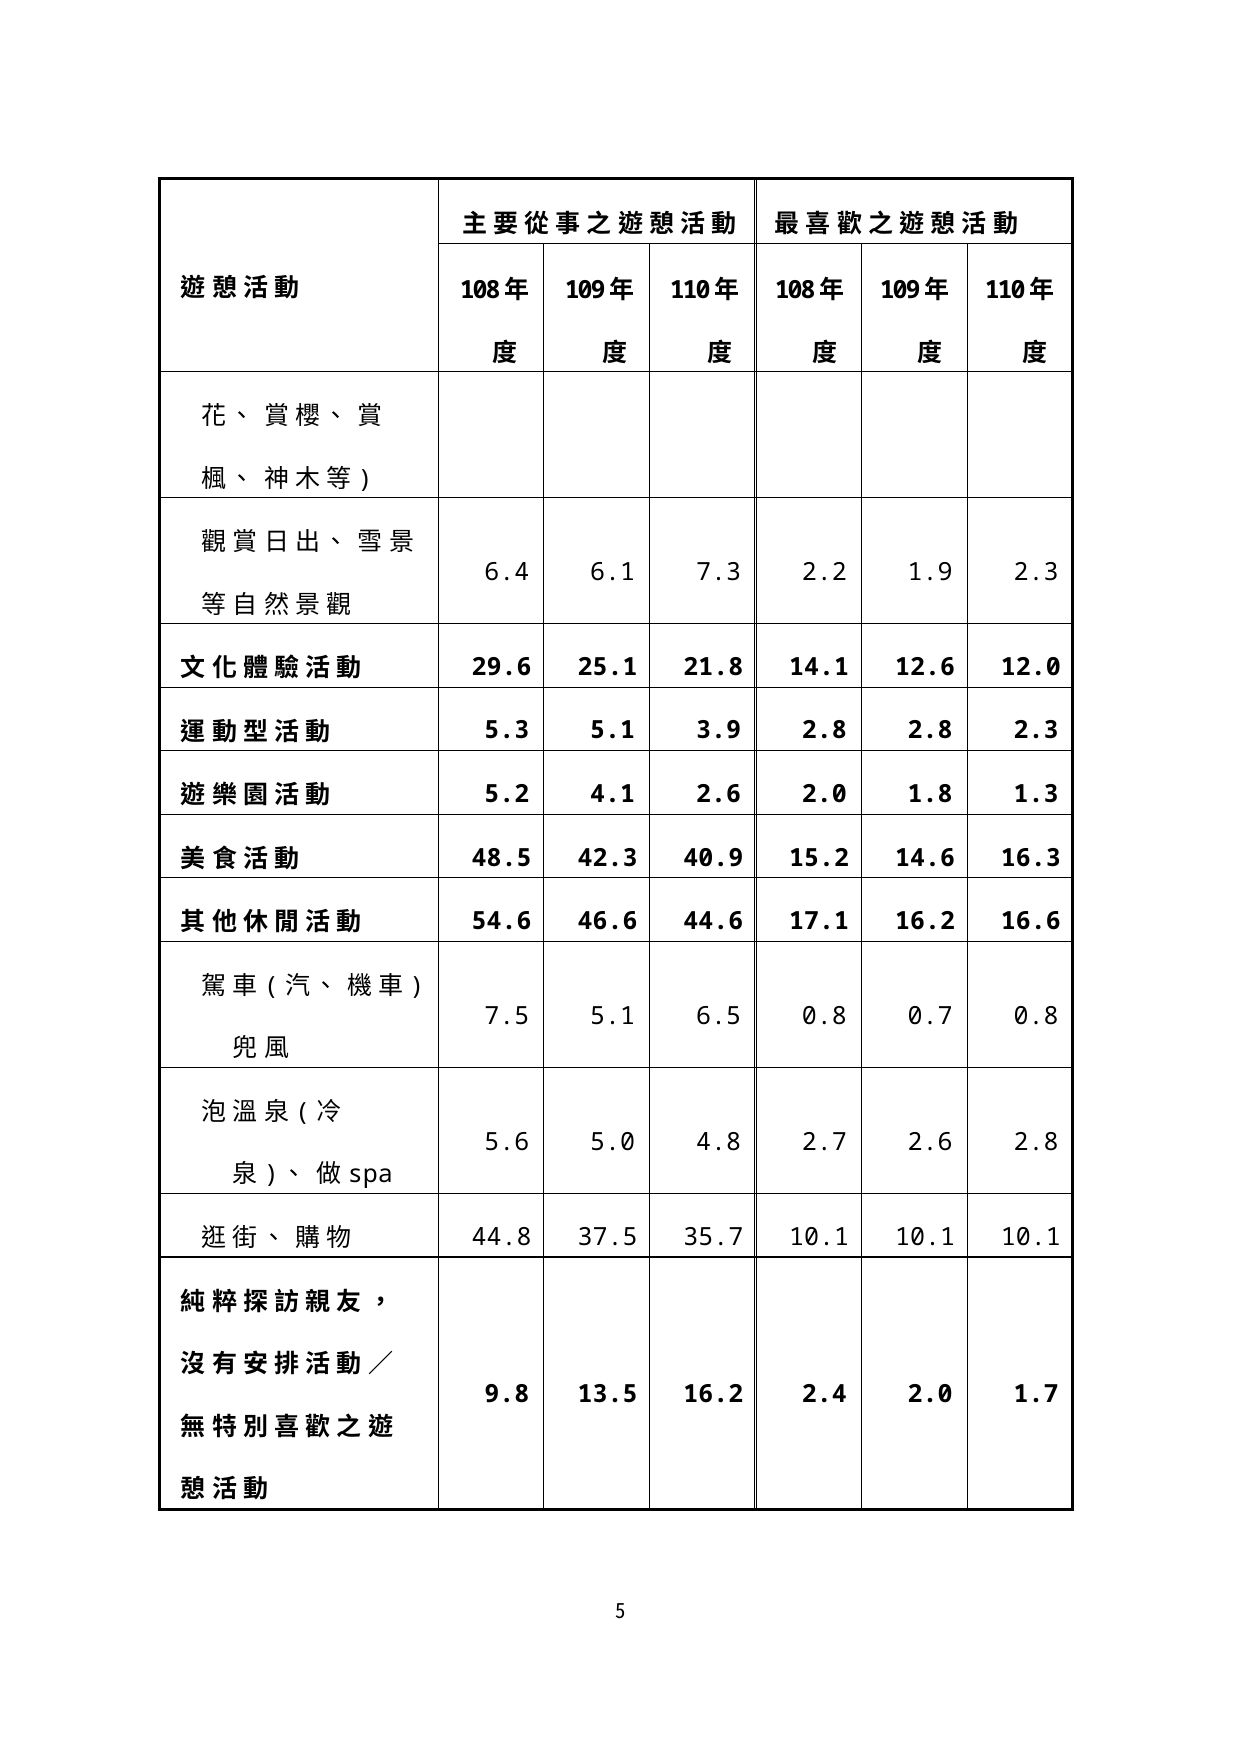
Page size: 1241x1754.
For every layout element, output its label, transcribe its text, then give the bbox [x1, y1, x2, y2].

table_cell 12.0 [968, 624, 1071, 687]
table_cell 44.6 [650, 878, 754, 941]
table_cell 1.3 [968, 751, 1071, 814]
table_cell 2.7 [757, 1068, 861, 1193]
table_cell 6.5 [650, 942, 754, 1067]
table_cell 3.9 [650, 688, 754, 750]
table_cell [968, 372, 1071, 497]
table_header 遊憩活動 [161, 180, 438, 371]
table_cell 108年度 [439, 244, 543, 371]
table_cell 7.5 [439, 942, 543, 1067]
table_cell 40.9 [650, 815, 754, 877]
table_cell 5.1 [544, 942, 649, 1067]
table_cell 37.5 [544, 1194, 649, 1256]
table_cell 2.6 [650, 751, 754, 814]
table_cell [544, 372, 649, 497]
table_cell 2.6 [862, 1068, 967, 1193]
table_cell 0.8 [757, 942, 861, 1067]
table_cell 44.8 [439, 1194, 543, 1256]
table_cell 泡溫泉(冷泉)、做spa [161, 1068, 438, 1193]
table_cell 15.2 [757, 815, 861, 877]
table_cell 5.0 [544, 1068, 649, 1193]
table_cell 110年度 [650, 244, 754, 371]
table_cell 16.2 [650, 1258, 754, 1507]
table_cell 17.1 [757, 878, 861, 941]
table_cell 2.8 [862, 688, 967, 750]
table_cell 2.4 [757, 1258, 861, 1507]
table_cell 54.6 [439, 878, 543, 941]
table_cell 42.3 [544, 815, 649, 877]
table_cell 6.1 [544, 498, 649, 623]
table_cell 遊樂園活動 [161, 751, 438, 814]
table_cell 1.9 [862, 498, 967, 623]
table_cell 9.8 [439, 1258, 543, 1507]
table_cell 46.6 [544, 878, 649, 941]
table_cell 2.0 [757, 751, 861, 814]
table_cell 2.8 [968, 1068, 1071, 1193]
table_cell 觀賞日出、雪景等自然景觀 [161, 498, 438, 623]
table_cell 7.3 [650, 498, 754, 623]
table_cell 運動型活動 [161, 688, 438, 750]
table_cell 29.6 [439, 624, 543, 687]
table_cell 2.2 [757, 498, 861, 623]
table_cell 4.8 [650, 1068, 754, 1193]
table_cell 16.6 [968, 878, 1071, 941]
table_cell 1.7 [968, 1258, 1071, 1507]
table_header 主要從事之遊憩活動 [439, 180, 754, 243]
table_cell 5.3 [439, 688, 543, 750]
table_cell 逛街、購物 [161, 1194, 438, 1256]
table_cell 駕車(汽、機車)兜風 [161, 942, 438, 1067]
table_cell 12.6 [862, 624, 967, 687]
table_cell 1.8 [862, 751, 967, 814]
table_cell 25.1 [544, 624, 649, 687]
table_cell 108年度 [757, 244, 861, 371]
table_cell 0.8 [968, 942, 1071, 1067]
table_cell 109年度 [862, 244, 967, 371]
table_cell 10.1 [968, 1194, 1071, 1256]
table_cell [757, 372, 861, 497]
table_cell 14.6 [862, 815, 967, 877]
table_cell 5.6 [439, 1068, 543, 1193]
table_cell 2.8 [757, 688, 861, 750]
table_cell 美食活動 [161, 815, 438, 877]
table_cell [862, 372, 967, 497]
table_cell 16.2 [862, 878, 967, 941]
table_cell 10.1 [757, 1194, 861, 1256]
table_cell 35.7 [650, 1194, 754, 1256]
table_cell 48.5 [439, 815, 543, 877]
table_cell 2.3 [968, 688, 1071, 750]
table_cell 16.3 [968, 815, 1071, 877]
table_cell 5.1 [544, 688, 649, 750]
table_cell [650, 372, 754, 497]
table_cell 2.0 [862, 1258, 967, 1507]
table_header 最喜歡之遊憩活動 [757, 180, 1071, 243]
table_cell 4.1 [544, 751, 649, 814]
table_cell 10.1 [862, 1194, 967, 1256]
table_cell 21.8 [650, 624, 754, 687]
table_cell 13.5 [544, 1258, 649, 1507]
table_cell 純粹探訪親友，沒有安排活動／無特別喜歡之遊憩活動 [161, 1258, 438, 1507]
table_cell 5.2 [439, 751, 543, 814]
table_cell [439, 372, 543, 497]
table_cell 0.7 [862, 942, 967, 1067]
table_cell 6.4 [439, 498, 543, 623]
table_cell 109年度 [544, 244, 649, 371]
table_cell 110年度 [968, 244, 1071, 371]
table_cell 2.3 [968, 498, 1071, 623]
table_cell 花、賞櫻、賞楓、神木等) [161, 372, 438, 497]
table_cell 其他休閒活動 [161, 878, 438, 941]
table_cell 14.1 [757, 624, 861, 687]
table_cell 文化體驗活動 [161, 624, 438, 687]
